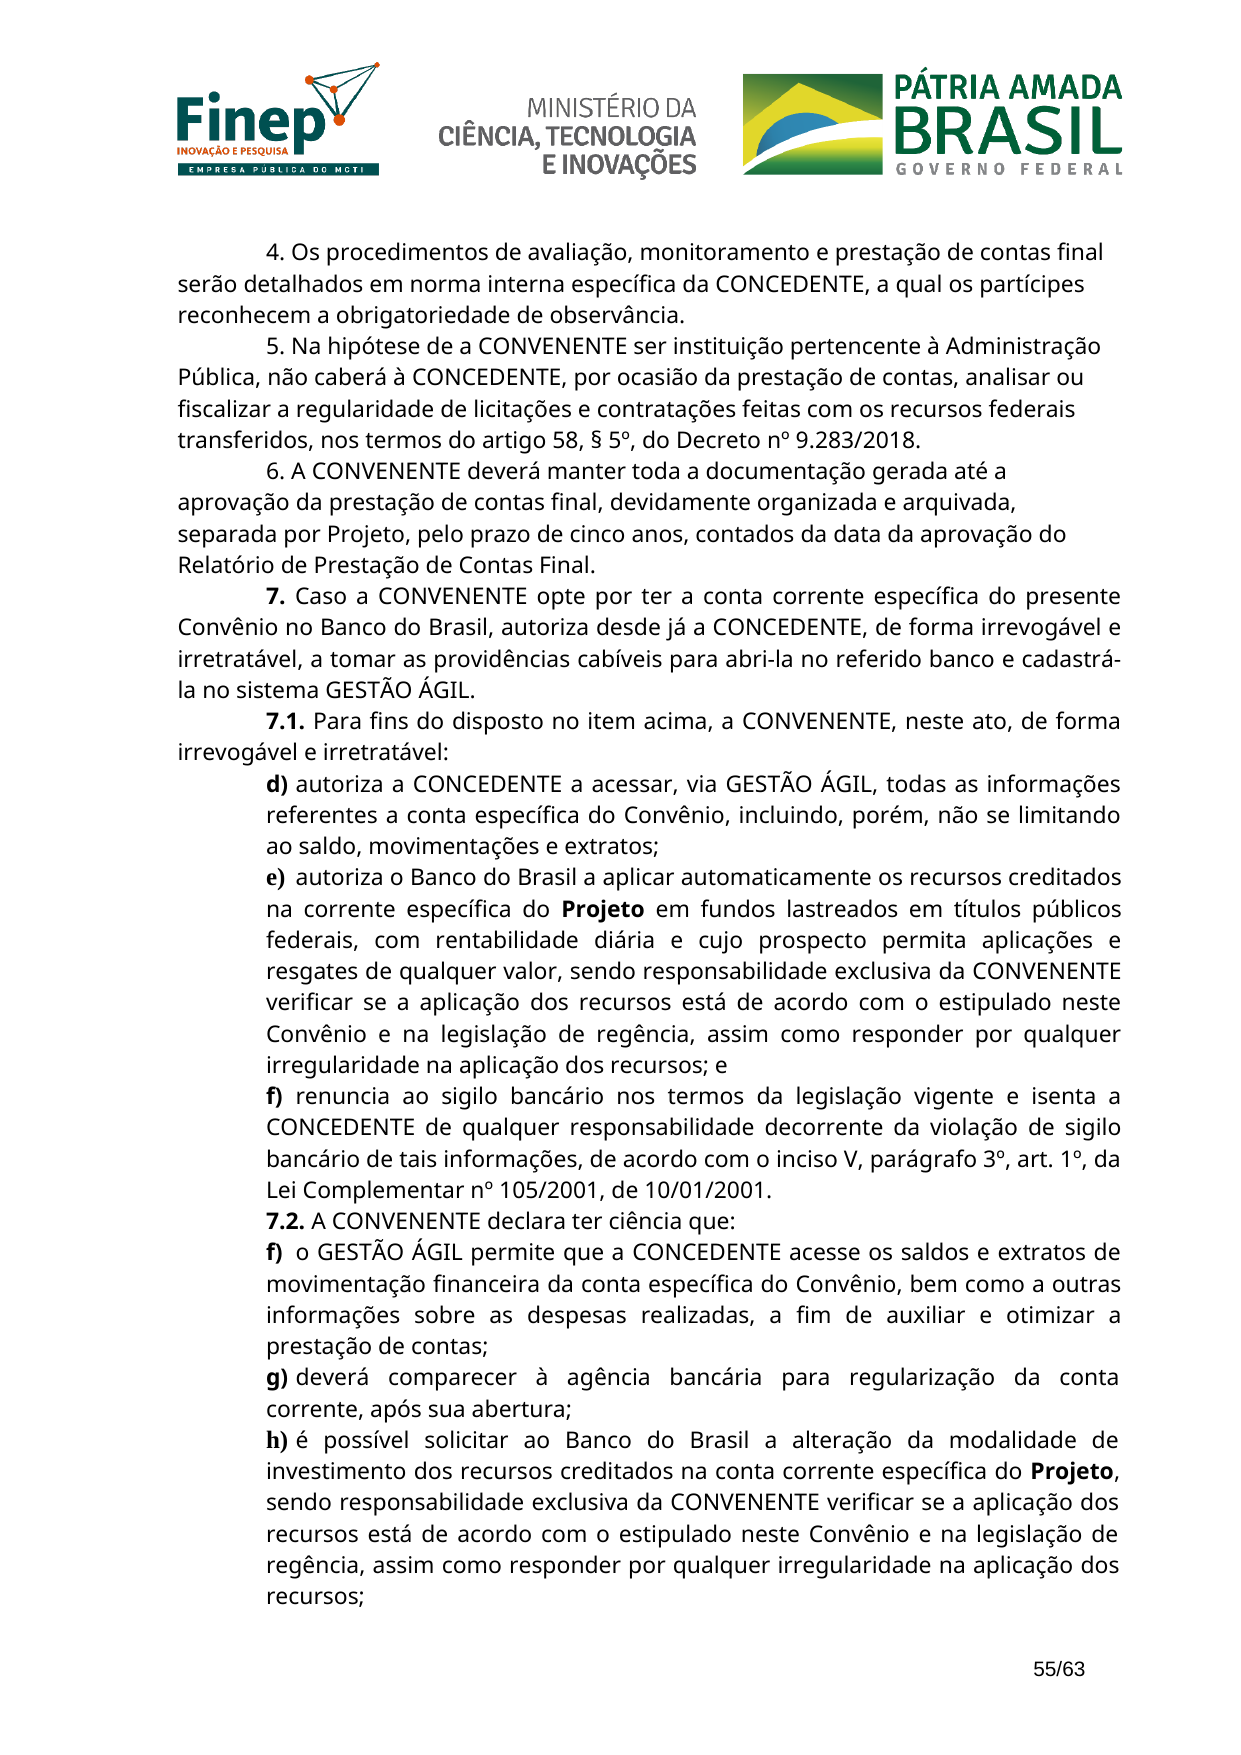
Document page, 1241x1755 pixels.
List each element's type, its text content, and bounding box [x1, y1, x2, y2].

text 5. Na hipótese de a CONVENENTE ser instituição pertencente à Administração Pública, não caberá à CONCEDENTE, por ocasião da prestação de contas, analisar ou fiscalizar a regularidade de licitações e contratações feitas com os recursos federais transferidos, nos termos do artigo 58, § 5º, do Decreto nº 9.283/2018. [177, 330, 1122, 455]
text 7.1. Para fins do disposto no item acima, a CONVENENTE, neste ato, de forma irrevogável e irretratável: [177, 705, 1122, 767]
text 7. Caso a CONVENENTE opte por ter a conta corrente específica do presente Convênio no Banco do Brasil, autoriza desde já a CONCEDENTE, de forma irrevogável e irretratável, a tomar as providências cabíveis para abri-la no referido banco e cadastrá-la no sistema GESTÃO ÁGIL. [177, 580, 1122, 705]
list deverá comparecer à agência bancária para regularização da conta corrente, após sua abertura; [266, 1361, 1120, 1424]
text 6. A CONVENENTE deverá manter toda a documentação gerada até a aprovação da prestação de contas final, devidamente organizada e arquivada, separada por Projeto, pelo prazo de cinco anos, contados da data da aprovação do Relatório de Prestação de Contas Final. [177, 455, 1122, 580]
list é possível solicitar ao Banco do Brasil a alteração da modalidade de investimento dos recursos creditados na conta corrente específica do Projeto, sendo responsabilidade exclusiva da CONVENENTE verificar se a aplicação dos recursos está de acordo com o estipulado neste Convênio e na legislação de regência, assim como responder por qualquer irregularidade na aplicação dos recursos; [266, 1424, 1120, 1611]
text 7.2. A CONVENENTE declara ter ciência que: [266, 1205, 1122, 1236]
text 4. Os procedimentos de avaliação, monitoramento e prestação de contas final serão detalhados em norma interna específica da CONCEDENTE, a qual os partícipes reconhecem a obrigatoriedade de observância. [177, 236, 1122, 330]
list autoriza o Banco do Brasil a aplicar automaticamente os recursos creditados na corrente específica do Projeto em fundos lastreados em títulos públicos federais, com rentabilidade diária e cujo prospecto permita aplicações e resgates de qualquer valor, sendo responsabilidade exclusiva da CONVENENTE verificar se a aplicação dos recursos está de acordo com o estipulado neste Convênio e na legislação de regência, assim como responder por qualquer irregularidade na aplicação dos recursos; e [266, 861, 1122, 1080]
list autoriza a CONCEDENTE a acessar, via GESTÃO ÁGIL, todas as informações referentes a conta específica do Convênio, incluindo, porém, não se limitando ao saldo, movimentações e extratos; [266, 767, 1122, 861]
list o GESTÃO ÁGIL permite que a CONCEDENTE acesse os saldos e extratos de movimentação financeira da conta específica do Convênio, bem como a outras informações sobre as despesas realizadas, a fim de auxiliar e otimizar a prestação de contas; [266, 1236, 1122, 1361]
list renuncia ao sigilo bancário nos termos da legislação vigente e isenta a CONCEDENTE de qualquer responsabilidade decorrente da violação de sigilo bancário de tais informações, de acordo com o inciso V, parágrafo 3º, art. 1º, da Lei Complementar nº 105/2001, de 10/01/2001. [266, 1080, 1122, 1205]
